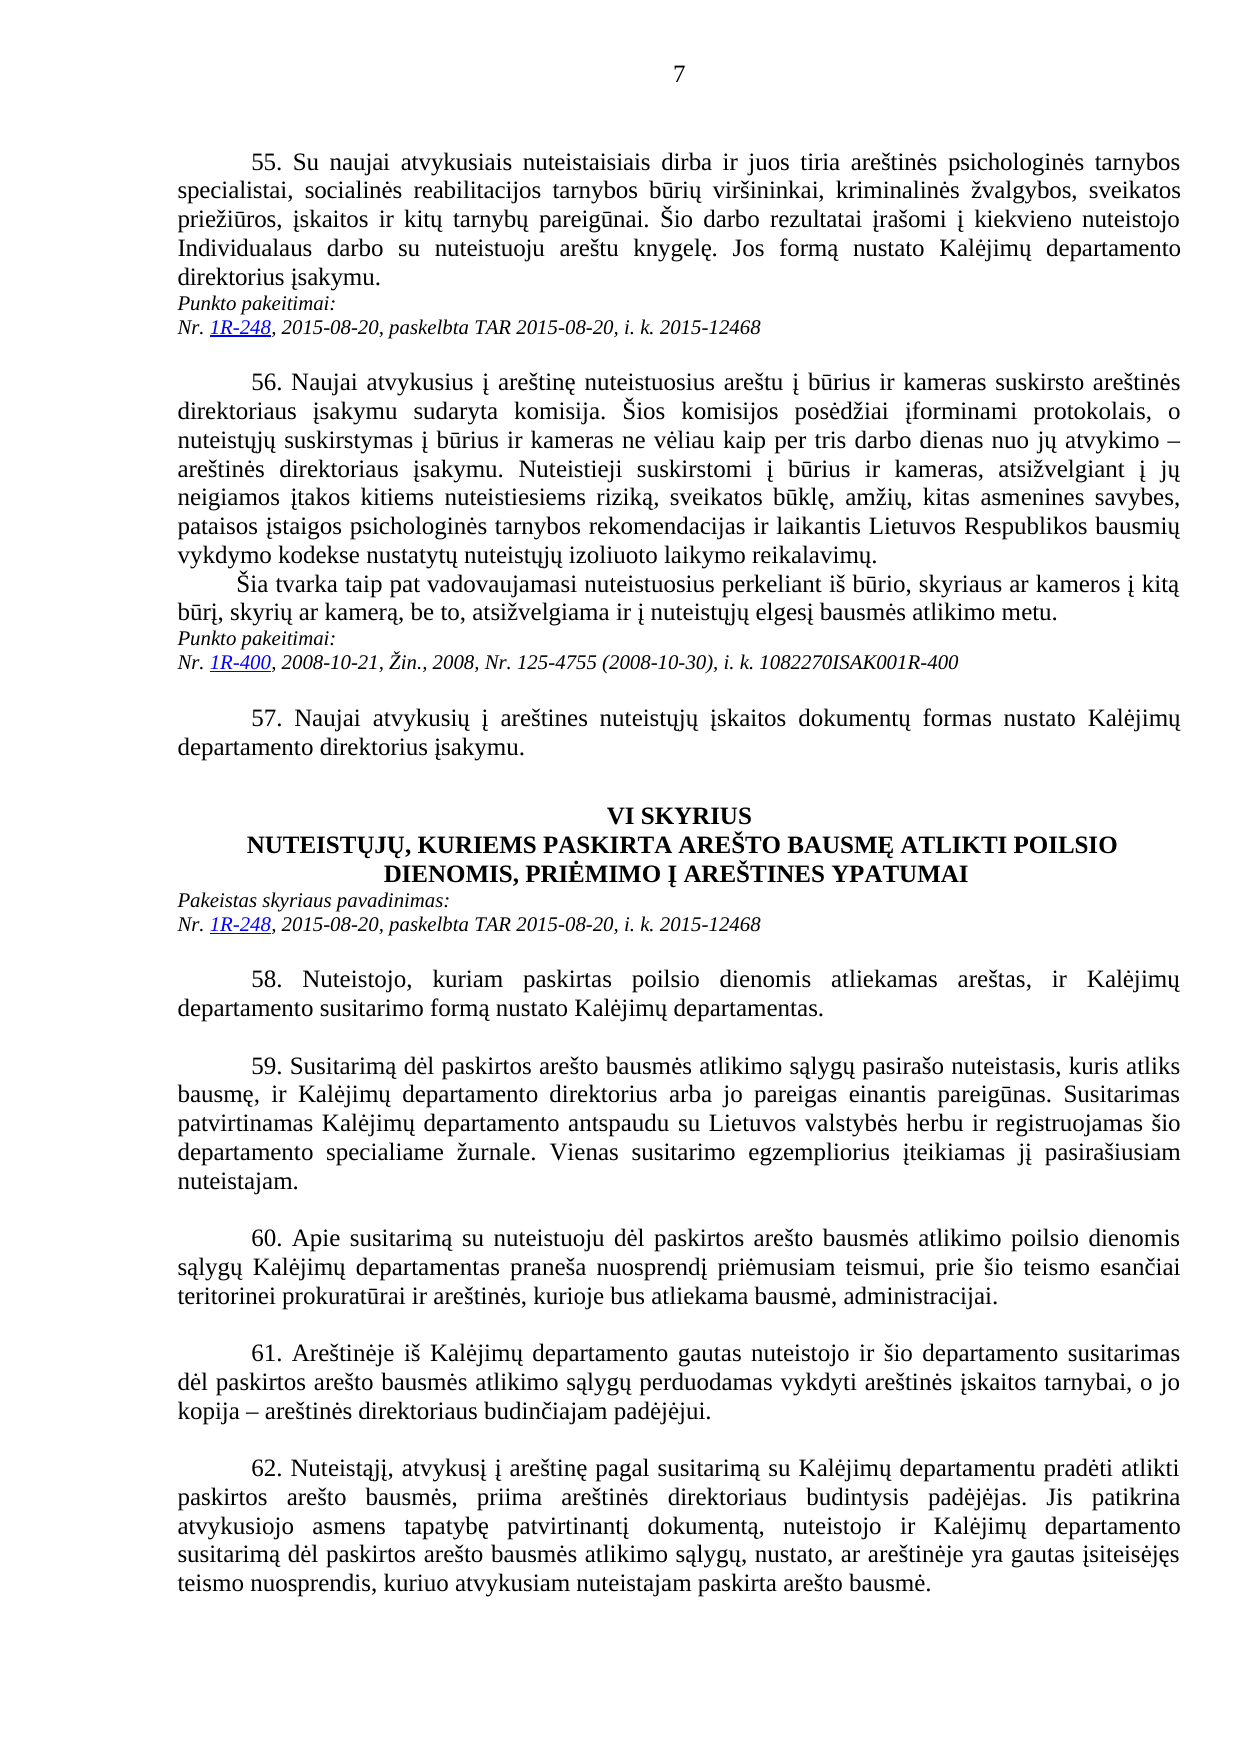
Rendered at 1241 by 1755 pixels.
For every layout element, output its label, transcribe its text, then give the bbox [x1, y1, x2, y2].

text 59. Susitarimą dėl paskirtos arešto bausmės atlikimo sąlygų pasirašo nuteistasis, kuris atliks bausmę, ir Kalėjimų departamento direktorius arba jo pareigas einantis pareigūnas. Susitarimas patvirtinamas Kalėjimų departamento antspaudu su Lietuvos valstybės herbu ir registruojamas šio departamento specialiame žurnale. Vienas susitarimo egzempliorius įteikiamas jį pasirašiusiam nuteistajam. [177, 1051, 1181, 1194]
text Šia tvarka taip pat vadovaujamasi nuteistuosius perkeliant iš būrio, skyriaus ar kameros į kitą būrį, skyrių ar kamerą, be to, atsižvelgiama ir į nuteistųjų elgesį bausmės atlikimo metu. [177, 569, 1181, 626]
text 58. Nuteistojo, kuriam paskirtas poilsio dienomis atliekamas areštas, ir Kalėjimų departamento susitarimo formą nustato Kalėjimų departamentas. [177, 964, 1181, 1022]
text Pakeistas skyriaus pavadinimas: [177, 888, 1181, 912]
text 61. Areštinėje iš Kalėjimų departamento gautas nuteistojo ir šio departamento susitarimas dėl paskirtos arešto bausmės atlikimo sąlygų perduodamas vykdyti areštinės įskaitos tarnybai, o jo kopija – areštinės direktoriaus budinčiajam padėjėjui. [177, 1338, 1181, 1424]
text 56. Naujai atvykusius į areštinę nuteistuosius areštu į būrius ir kameras suskirsto areštinės direktoriaus įsakymu sudaryta komisija. Šios komisijos posėdžiai įforminami protokolais, o nuteistųjų suskirstymas į būrius ir kameras ne vėliau kaip per tris darbo dienas nuo jų atvykimo – areštinės direktoriaus įsakymu. Nuteistieji suskirstomi į būrius ir kameras, atsižvelgiant į jų neigiamos įtakos kitiems nuteistiesiems riziką, sveikatos būklę, amžių, kitas asmenines savybes, pataisos įstaigos psichologinės tarnybos rekomendacijas ir laikantis Lietuvos Respublikos bausmių vykdymo kodekse nustatytų nuteistųjų izoliuoto laikymo reikalavimų. [177, 367, 1181, 569]
text Nr. 1R-248, 2015-08-20, paskelbta TAR 2015-08-20, i. k. 2015-12468 [177, 912, 1181, 936]
text 62. Nuteistąjį, atvykusį į areštinę pagal susitarimą su Kalėjimų departamentu pradėti atlikti paskirtos arešto bausmės, priima areštinės direktoriaus budintysis padėjėjas. Jis patikrina atvykusiojo asmens tapatybę patvirtinantį dokumentą, nuteistojo ir Kalėjimų departamento susitarimą dėl paskirtos arešto bausmės atlikimo sąlygų, nustato, ar areštinėje yra gautas įsiteisėjęs teismo nuosprendis, kuriuo atvykusiam nuteistajam paskirta arešto bausmė. [177, 1453, 1181, 1597]
text Nr. 1R-400, 2008-10-21, Žin., 2008, Nr. 125-4755 (2008-10-30), i. k. 1082270ISAK001R-400 [177, 650, 1181, 674]
text NUTEISTŲJŲ, KURIEMS PASKIRTA AREŠTO BAUSMĘ ATLIKTI POILSIO DIENOMIS, PRIĖMIMO Į AREŠTINES YPATUMAI [177, 830, 1181, 888]
text 55. Su naujai atvykusiais nuteistaisiais dirba ir juos tiria areštinės psichologinės tarnybos specialistai, socialinės reabilitacijos tarnybos būrių viršininkai, kriminalinės žvalgybos, sveikatos priežiūros, įskaitos ir kitų tarnybų pareigūnai. Šio darbo rezultatai įrašomi į kiekvieno nuteistojo Individualaus darbo su nuteistuoju areštu knygelę. Jos formą nustato Kalėjimų departamento direktorius įsakymu. [177, 147, 1181, 291]
text 60. Apie susitarimą su nuteistuoju dėl paskirtos arešto bausmės atlikimo poilsio dienomis sąlygų Kalėjimų departamentas praneša nuosprendį priėmusiam teismui, prie šio teismo esančiai teritorinei prokuratūrai ir areštinės, kurioje bus atliekama bausmė, administracijai. [177, 1223, 1181, 1309]
text 57. Naujai atvykusių į areštines nuteistųjų įskaitos dokumentų formas nustato Kalėjimų departamento direktorius įsakymu. [177, 703, 1181, 761]
text Punkto pakeitimai: [177, 291, 1181, 315]
text Nr. 1R-248, 2015-08-20, paskelbta TAR 2015-08-20, i. k. 2015-12468 [177, 315, 1181, 339]
text VI SKYRIUS [177, 801, 1181, 830]
text Punkto pakeitimai: [177, 626, 1181, 650]
